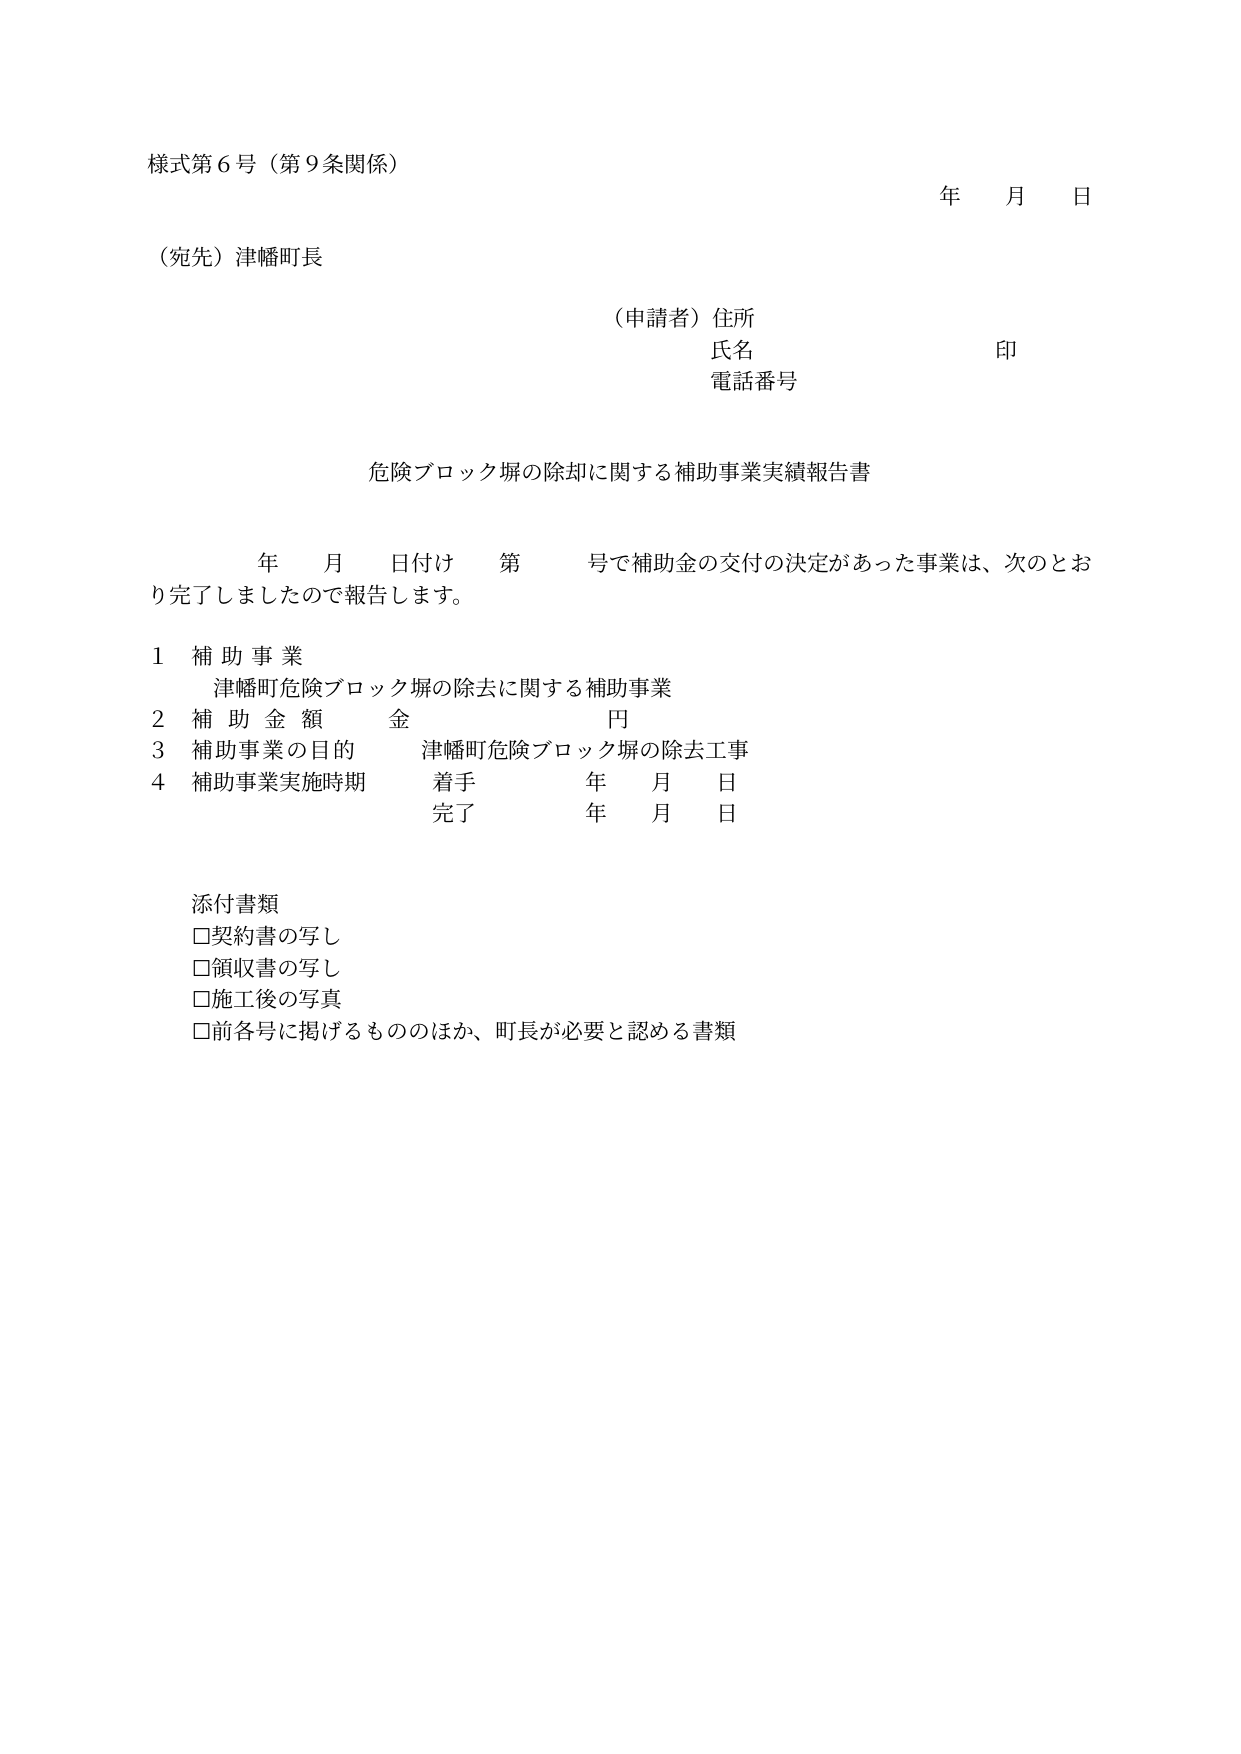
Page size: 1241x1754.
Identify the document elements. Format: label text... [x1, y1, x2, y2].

text ☐前各号に掲げるもののほか、町長が必要と認める書類 [148, 1014, 1092, 1045]
text ２ 補助金額 金 円 [148, 702, 1092, 734]
text １ 補助事業 [148, 639, 1092, 671]
text 津幡町危険ブロック塀の除去に関する補助事業 [148, 671, 1092, 702]
text ４ 補助事業実施時期 着手 年 月 日 [148, 765, 1092, 797]
text 添付書類 [148, 888, 1092, 919]
text （申請者）住所 [148, 302, 1092, 333]
text ☐契約書の写し [192, 919, 1092, 951]
text 様式第６号（第９条関係） [148, 148, 1092, 179]
text 年 月 日 [148, 179, 1092, 211]
text ☐領収書の写し [148, 951, 1092, 982]
text 年 月 日付け 第 号で補助金の交付の決定があった事業は、次のとおり完了しましたので報告します。 [148, 547, 1092, 609]
text ３ 補助事業の目的 津幡町危険ブロック塀の除去工事 [148, 734, 1092, 765]
text 電話番号 [148, 364, 1092, 396]
text （宛先）津幡町長 [148, 240, 1092, 272]
text 氏名 印 [148, 333, 1092, 364]
text 危険ブロック塀の除却に関する補助事業実績報告書 [148, 456, 1092, 487]
text 完了 年 月 日 [148, 797, 1092, 828]
text ☐施工後の写真 [148, 982, 1092, 1014]
